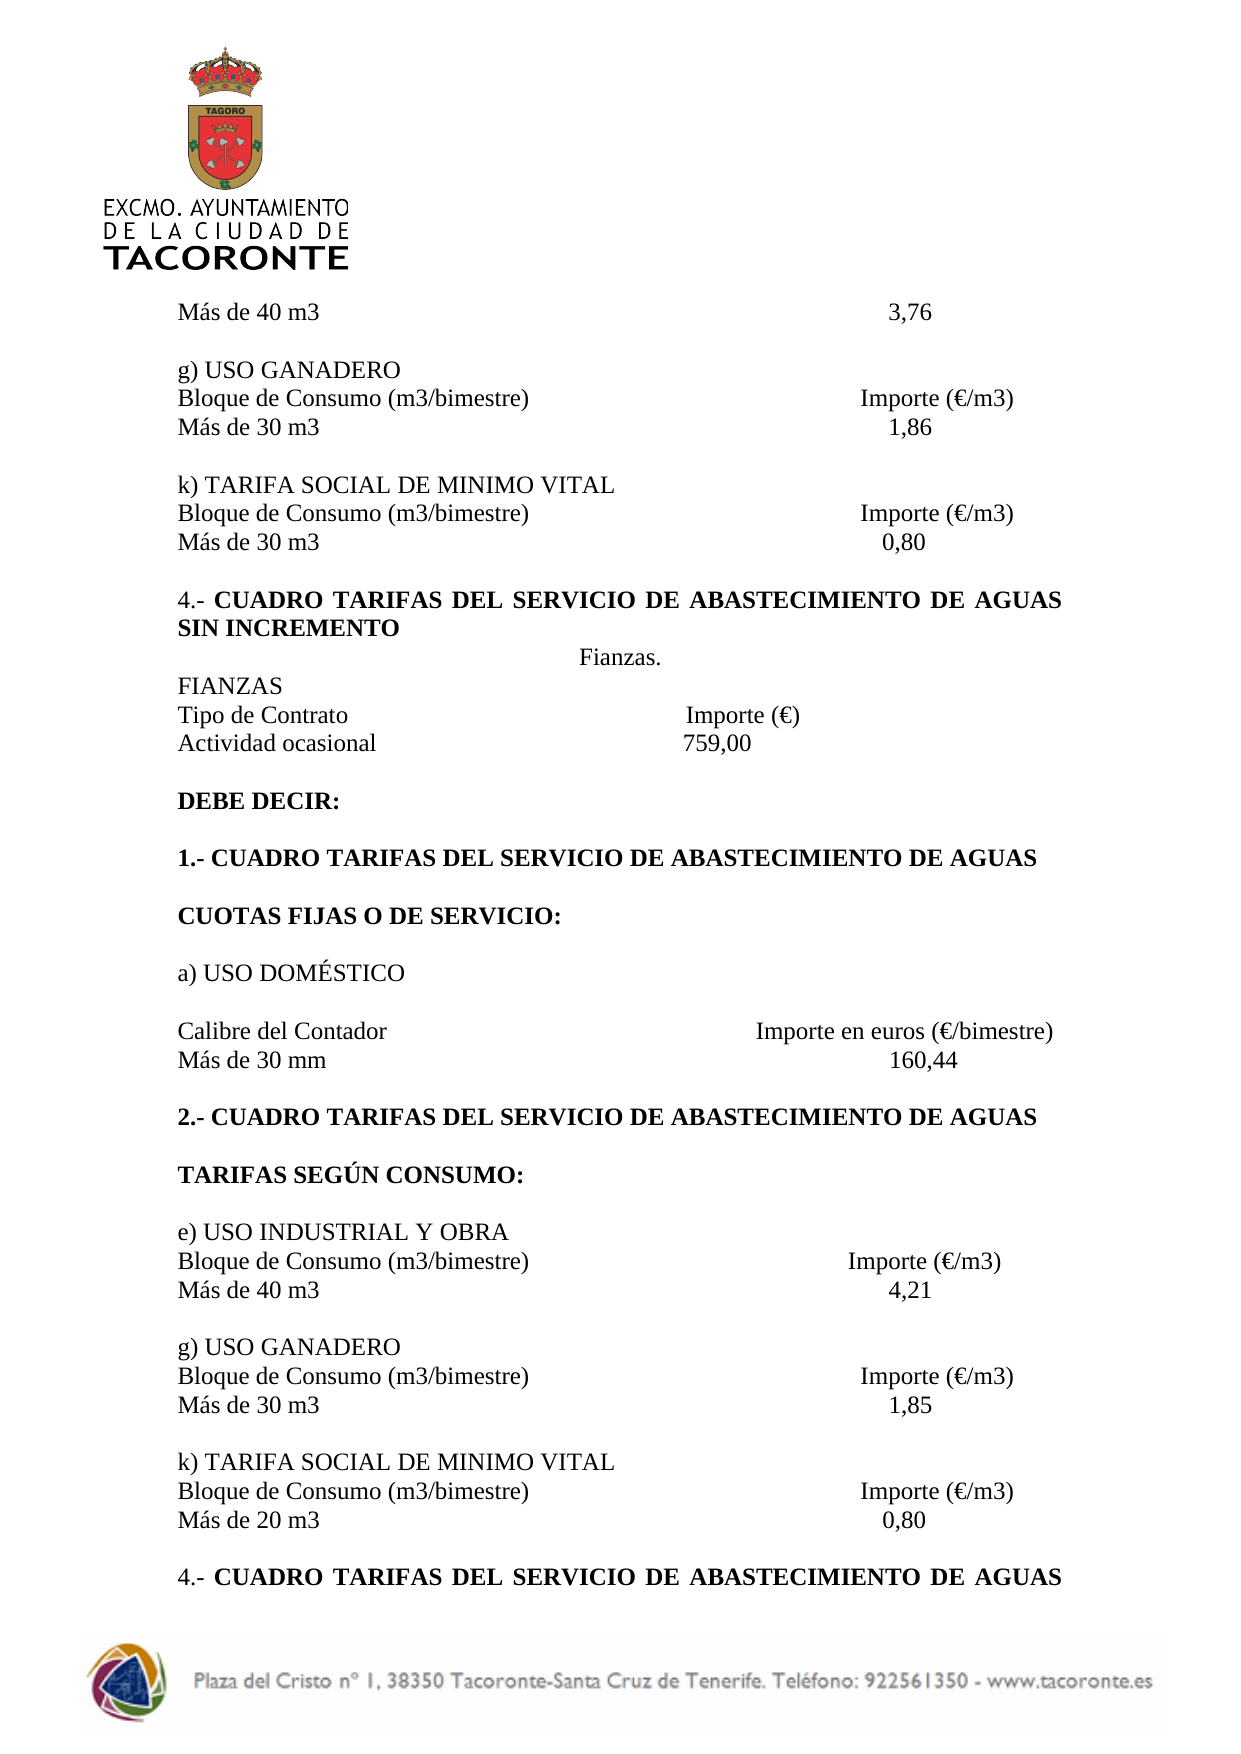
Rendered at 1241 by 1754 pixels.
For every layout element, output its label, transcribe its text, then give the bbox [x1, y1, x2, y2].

text 2.- CUADRO TARIFAS DEL SERVICIO DE ABASTECIMIENTO DE AGUAS [177, 1102, 1063, 1131]
text 1.- CUADRO TARIFAS DEL SERVICIO DE ABASTECIMIENTO DE AGUAS [177, 843, 1063, 872]
text 4.- CUADRO TARIFAS DEL SERVICIO DE ABASTECIMIENTO DE AGUAS SIN INCREMENTO [177, 585, 1063, 642]
text Más de 30 m3 1,86 [177, 412, 1063, 441]
text Más de 30 mm 160,44 [177, 1045, 1063, 1073]
text Actividad ocasional 759,00 [177, 728, 1063, 757]
text Bloque de Consumo (m3/bimestre) Importe (€/m3) [177, 1246, 1063, 1275]
text Más de 30 m3 0,80 [177, 527, 1063, 556]
text TARIFAS SEGÚN CONSUMO: [177, 1160, 1063, 1188]
text Bloque de Consumo (m3/bimestre) Importe (€/m3) [177, 1361, 1063, 1390]
text e) USO INDUSTRIAL Y OBRA [177, 1217, 1063, 1246]
text k) TARIFA SOCIAL DE MINIMO VITAL [177, 1447, 1063, 1476]
text Bloque de Consumo (m3/bimestre) Importe (€/m3) [177, 383, 1063, 412]
text k) TARIFA SOCIAL DE MINIMO VITAL [177, 470, 1063, 498]
text g) USO GANADERO [177, 355, 1063, 383]
text a) USO DOMÉSTICO [177, 958, 1063, 987]
text Más de 20 m3 0,80 [177, 1505, 1063, 1533]
text FIANZAS [177, 671, 1063, 700]
text Fianzas. [177, 642, 1063, 671]
text Más de 40 m3 4,21 [177, 1275, 1063, 1303]
text Más de 30 m3 1,85 [177, 1390, 1063, 1418]
text Tipo de Contrato Importe (€) [177, 700, 1063, 728]
picture [103, 47, 348, 270]
text CUOTAS FIJAS O DE SERVICIO: [177, 901, 1063, 930]
text DEBE DECIR: [177, 786, 1063, 815]
text Más de 40 m3 3,76 [177, 297, 1063, 326]
text Bloque de Consumo (m3/bimestre) Importe (€/m3) [177, 498, 1063, 527]
text 4.- CUADRO TARIFAS DEL SERVICIO DE ABASTECIMIENTO DE AGUAS [177, 1562, 1063, 1591]
text Bloque de Consumo (m3/bimestre) Importe (€/m3) [177, 1476, 1063, 1505]
text g) USO GANADERO [177, 1332, 1063, 1361]
picture [80, 1630, 1163, 1737]
text Calibre del Contador Importe en euros (€/bimestre) [177, 1016, 1063, 1045]
